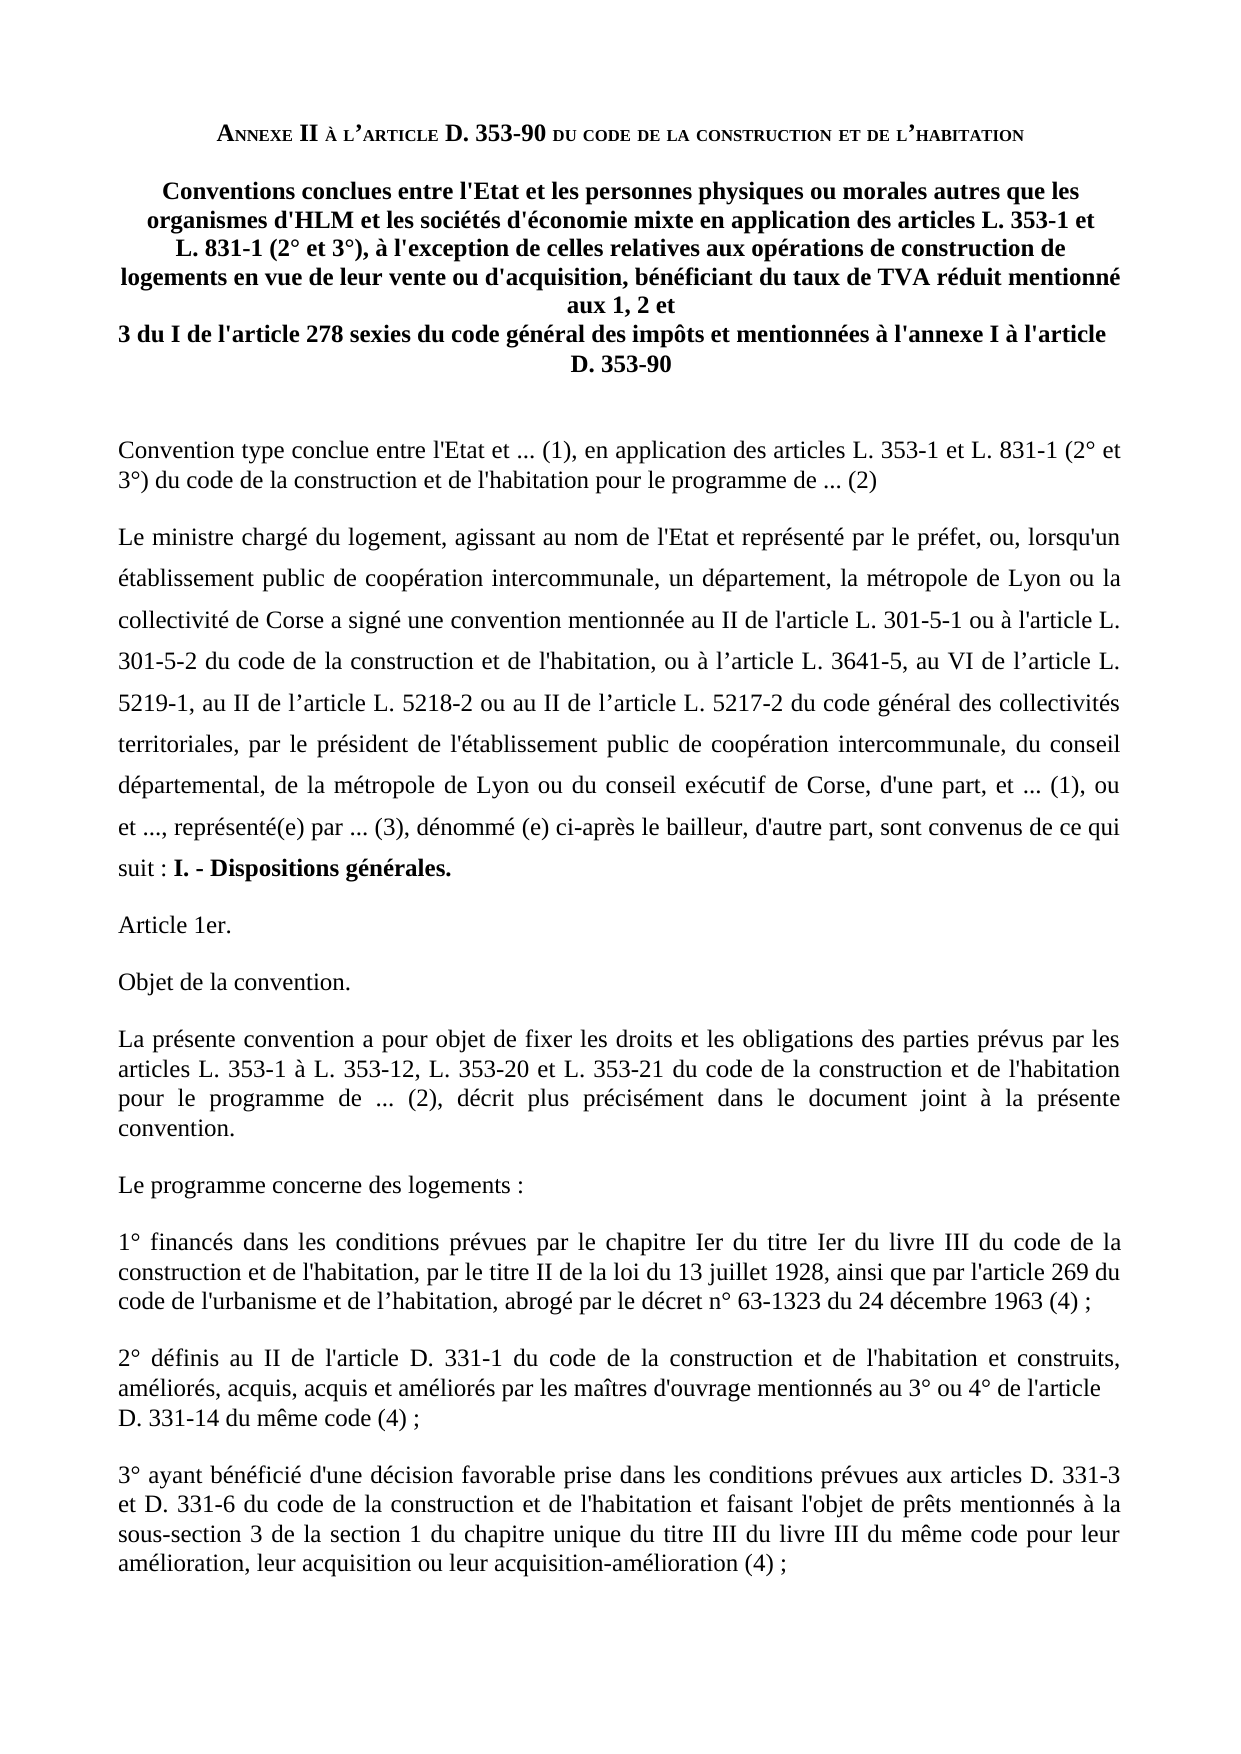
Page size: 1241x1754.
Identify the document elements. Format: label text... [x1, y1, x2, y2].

text Article 1er. [118, 910, 1122, 939]
text ANNEXE II À L’ARTICLE D. 353-90 DU CODE DE LA CONSTRUCTION ET DE L’HABITATION [118, 118, 1122, 147]
text La présente convention a pour objet de fixer les droits et les obligations des parties prévus par les articles L. 353-1 à L. 353-12, L. 353-20 et L. 353-21 du code de la construction et de l'habitation pour le programme de ... (2), décrit plus précisément dans le document joint à la présente convention. [118, 1024, 1122, 1142]
text 3° ayant bénéficié d'une décision favorable prise dans les conditions prévues aux articles D. 331-3 et D. 331-6 du code de la construction et de l'habitation et faisant l'objet de prêts mentionnés à la sous-section 3 de la section 1 du chapitre unique du titre III du livre III du même code pour leur amélioration, leur acquisition ou leur acquisition-amélioration (4) ; [118, 1460, 1122, 1577]
text Le ministre chargé du logement, agissant au nom de l'Etat et représenté par le préfet, ou, lorsqu'un établissement public de coopération intercommunale, un département, la métropole de Lyon ou la collectivité de Corse a signé une convention mentionnée au II de l'article L. 301-5-1 ou à l'article L. 301-5-2 du code de la construction et de l'habitation, ou à l’article L. 3641-5, au VI de l’article L. 5219-1, au II de l’article L. 5218-2 ou au II de l’article L. 5217-2 du code général des collectivités territoriales, par le président de l'établissement public de coopération intercommunale, du conseil départemental, de la métropole de Lyon ou du conseil exécutif de Corse, d'une part, et ... (1), ou et ..., représenté(e) par ... (3), dénommé (e) ci-après le bailleur, d'autre part, sont convenus de ce qui suit : I. - Dispositions générales. [118, 522, 1122, 882]
text D. 331-14 du même code (4) ; [118, 1403, 1122, 1431]
text Le programme concerne des logements : [118, 1170, 1122, 1199]
text Conventions conclues entre l'Etat et les personnes physiques ou morales autres que les organismes d'HLM et les sociétés d'économie mixte en application des articles L. 353-1 et [120, 177, 1122, 234]
text Convention type conclue entre l'Etat et ... (1), en application des articles L. 353-1 et L. 831-1 (2° et 3°) du code de la construction et de l'habitation pour le programme de ... (2) [118, 436, 1122, 494]
text 1° financés dans les conditions prévues par le chapitre Ier du titre Ier du livre III du code de la construction et de l'habitation, par le titre II de la loi du 13 juillet 1928, ainsi que par l'article 269 du code de l'urbanisme et de l’habitation, abrogé par le décret n° 63-1323 du 24 décembre 1963 (4) ; [118, 1227, 1122, 1315]
text 2° définis au II de l'article D. 331-1 du code de la construction et de l'habitation et construits, améliorés, acquis, acquis et améliorés par les maîtres d'ouvrage mentionnés au 3° ou 4° de l'article [118, 1343, 1122, 1402]
text D. 353-90 [120, 350, 1122, 378]
text L. 831-1 (2° et 3°), à l'exception de celles relatives aux opérations de construction de logements en vue de leur vente ou d'acquisition, bénéficiant du taux de TVA réduit mentionné aux 1, 2 et [120, 234, 1122, 319]
text 3 du I de l'article 278 sexies du code général des impôts et mentionnées à l'annexe I à l'article [118, 319, 1122, 348]
text Objet de la convention. [118, 967, 1122, 996]
